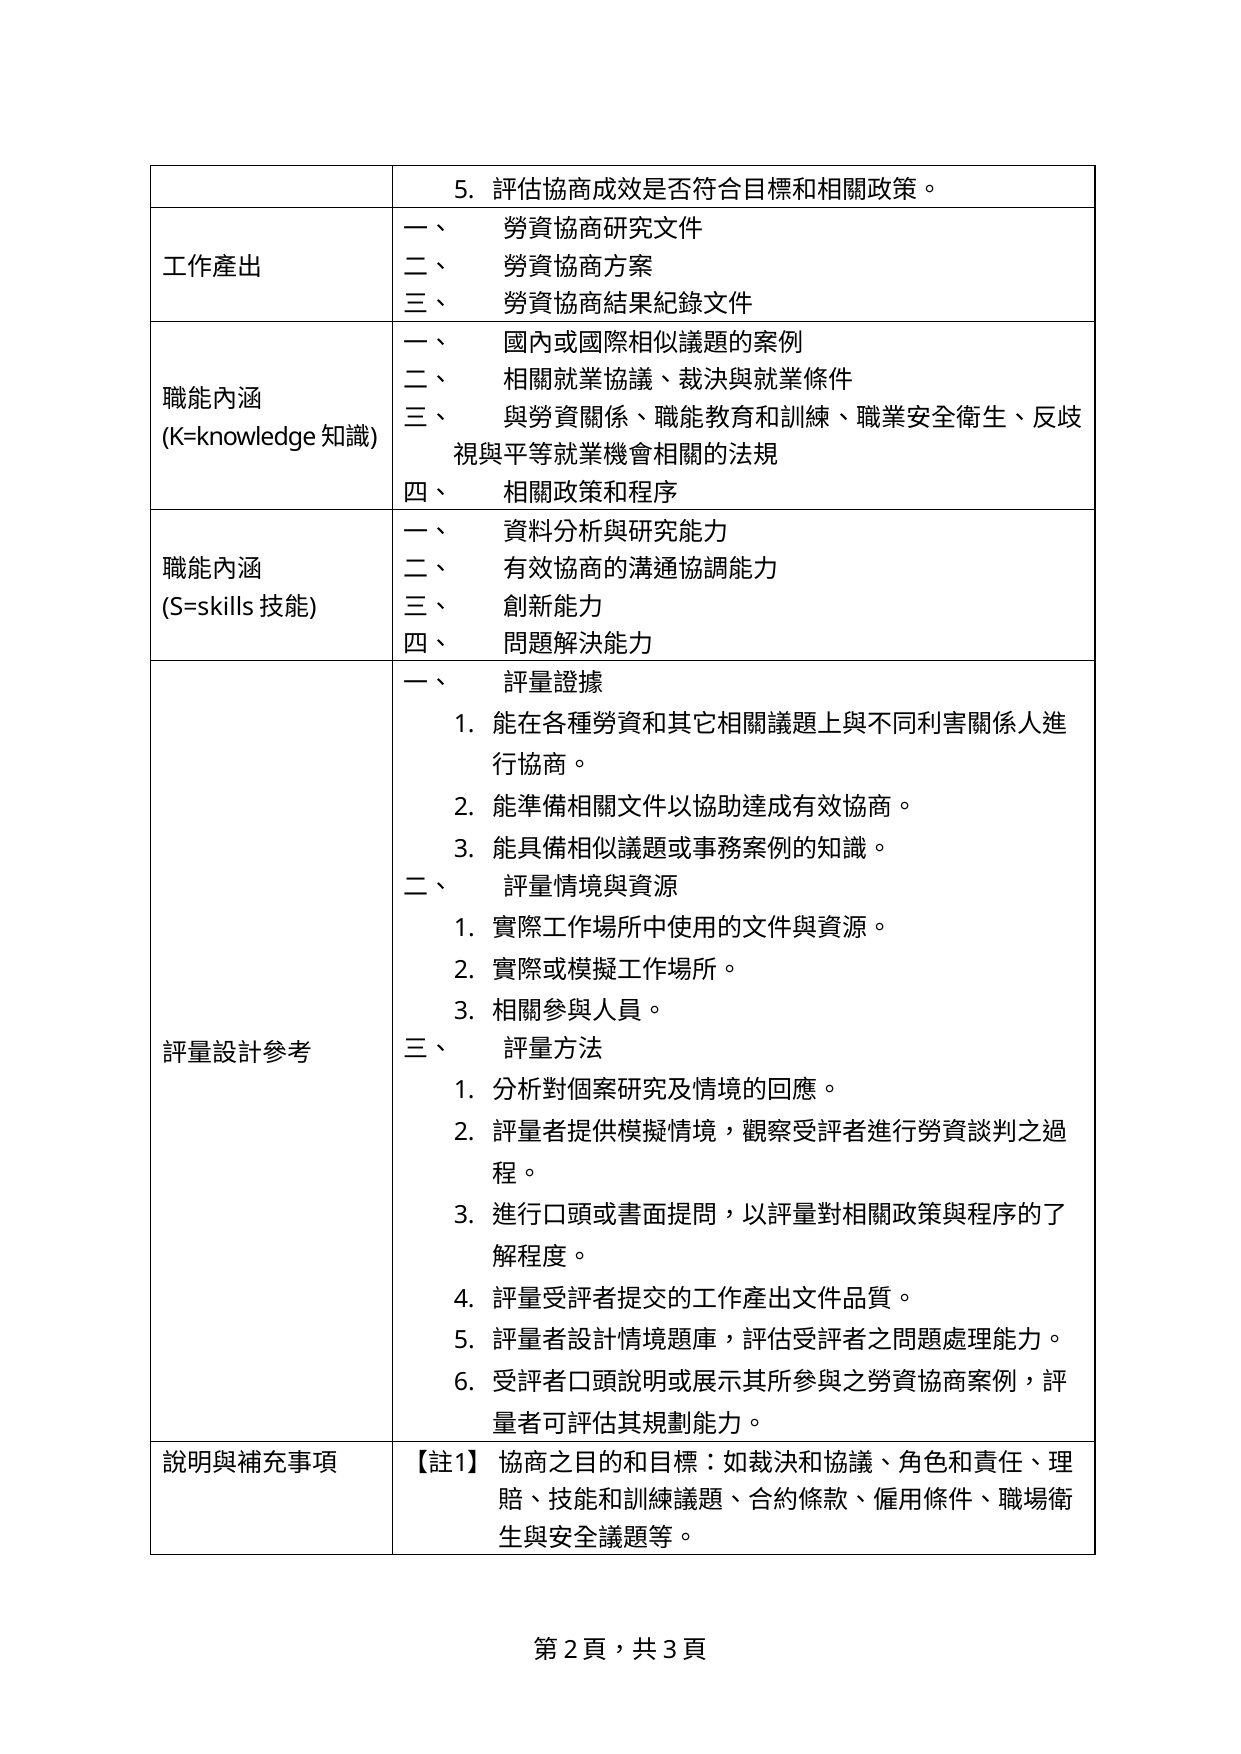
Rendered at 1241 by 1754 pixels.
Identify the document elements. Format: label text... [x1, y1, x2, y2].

table_cell 評量證據 能在各種勞資和其它相關議題上與不同利害關係人進行協商。 能準備相關文件以協助達成有效協商。 能具備相似議題或事務案例的知識。 評量情境與資源 實際工作場所中使用的文件與資源。 實際或模擬工作場所。 相關參與人員。 評量方法 分析對個案研究及情境的回應。 評量者提供模擬情境，觀察受評者進行勞資談判之過程。 進行口頭或書面提問，以評量對相關政策與程序的了解程度。 評量受評者提交的工作產出文件品質。 評量者設計情境題庫，評估受評者之問題處理能力。 受評者口頭說明或展示其所參與之勞資協商案例，評量者可評估其規劃能力。 [393, 661, 1094, 1441]
table_cell 協商之目的和目標：如裁決和協議、角色和責任、理賠、技能和訓練議題、合約條款、僱用條件、職場衛生與安全議題等。 風格：如果斷的、合作的、競爭的、順從的等。 相關案例：如勞資相關之法律判決及解釋、其它職場或勞資爭議和協議、法定權利、勞資權利和條件等。 有效的溝通技巧：如積極聆聽、肢體語言、提問（使用開放式或封閉式問題）等。 解決衝突與僵局的技巧：如請第三方加入、釐清雙方的立場、通知並進行罷工、準備折衷方案或替代方案、再次向會員溝通諮詢、重申或重新定義立場等。 [393, 1442, 1094, 1554]
table_cell 評量設計參考 [151, 661, 392, 1441]
table_cell 說明與補充事項 [151, 1442, 392, 1554]
table_cell 職能內涵 (S=skills技能) [151, 510, 392, 660]
table_cell 國內或國際相似議題的案例 相關就業協議、裁決與就業條件 與勞資關係、職能教育和訓練、職業安全衛生、反歧視與平等就業機會相關的法規 相關政策和程序 [393, 322, 1094, 509]
table_cell 職能內涵 (K=knowledge知識) [151, 322, 392, 509]
table_cell [151, 166, 392, 207]
table_cell 勞資協商研究文件 勞資協商方案 勞資協商結果紀錄文件 [393, 208, 1094, 321]
table_cell 資料分析與研究能力 有效協商的溝通協調能力 創新能力 問題解決能力 [393, 510, 1094, 660]
table_cell 準備協商 鼓勵會員提出議題和關注事項。 分析提出的議題，並視需求向會員和其他人員取得更多資訊。 確認協商之目的和目標【註1】，且諮詢會員以證實訴求，包括最高目標和底線等立場。 確認和建立協商的優先順序。 進行研究與評估優劣勢，考慮會員觀點及符合相關政策之後設定協商立場。 確認主要論點，預測對方的論點並思考沒有達成協議的後果。 挑選一種協商風格【註2】並決定要如何表達立場。 進行協商 指派協商代表，充分向每位參與者說明，並與各方達成對協商方式的共識。 清楚地陳述協商議題的相關事實，並解釋已定立場的優勢。 了解相關案例【註3】和支撐論點。 確認所有協商立場和替代方案。 使用有效的溝通技巧【註4】和解決衝突與僵局的技巧【註5】。 監督討論，做筆記及充份發掘與目標或政策一致的選項方案。 適當地結束會議並依需求進行諮詢。 以書面方式確認約定立場或結果。 確認和監督協商結果 與相關主管單位確認協議、並記錄及妥善歸檔。 向會員報告協商結果。 建立機制以確保協議的實行和監督。 彙報協商參與者，必要時採取後續行動。 評估協商成效是否符合目標和相關政策。 [393, 166, 1094, 207]
table_cell 工作產出 [151, 208, 392, 321]
